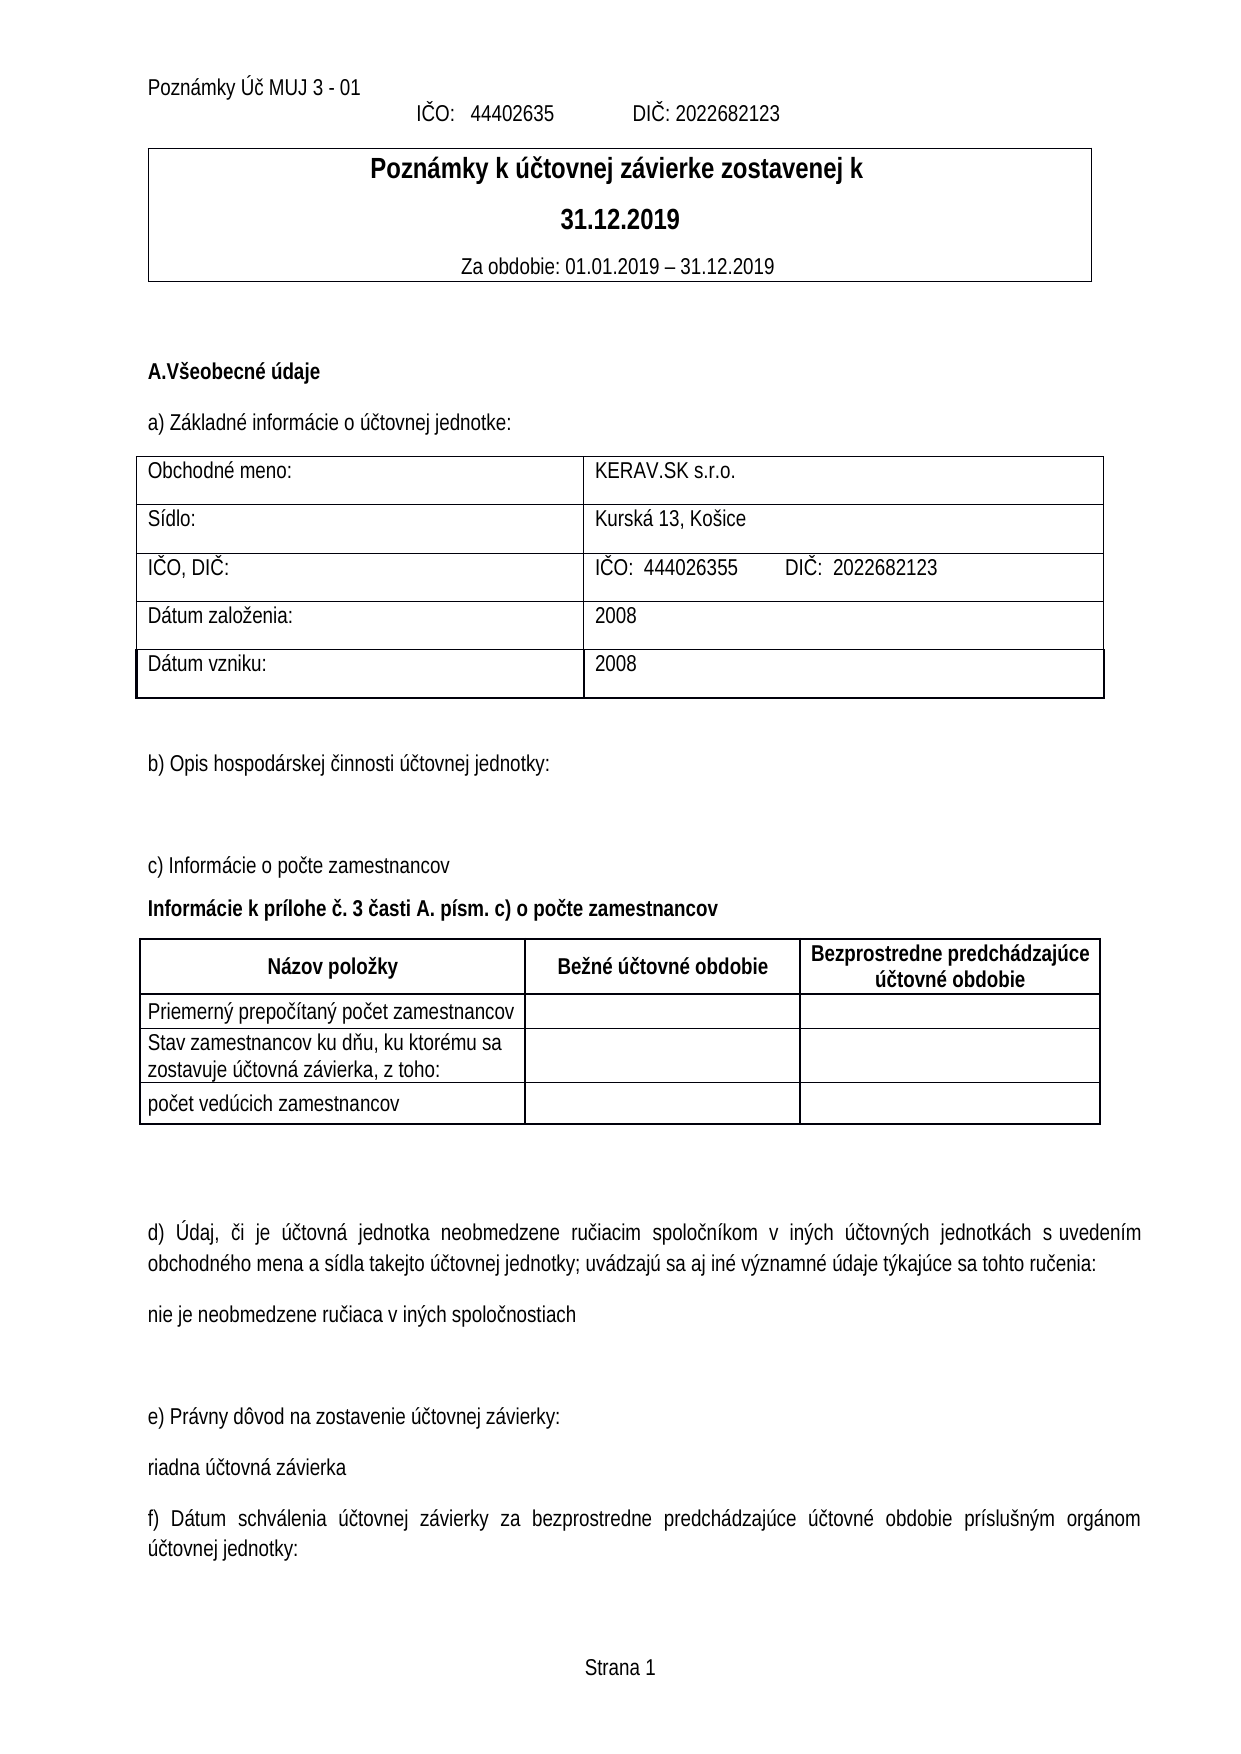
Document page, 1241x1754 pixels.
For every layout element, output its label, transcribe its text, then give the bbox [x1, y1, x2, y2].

table_cell Dátum vzniku: [138, 650, 583, 697]
table_cell KERAV.SK s.r.o. [584, 457, 1103, 504]
text Za obdobie: 01.01.2019 – 31.12.2019 [149, 249, 1091, 281]
table_cell Stav zamestnancov ku dňu, ku ktorému sa zostavuje účtovná závierka, z toho: [141, 1029, 524, 1082]
table_cell [526, 1083, 799, 1123]
table_header Bezprostredne predchádzajúce účtovné obdobie [801, 940, 1099, 993]
text f) Dátum schválenia účtovnej závierky za bezprostredne predchádzajúce účtovné obdobie príslušným orgánom účtovnej jednotky: [148, 1505, 1141, 1561]
text Poznámky k účtovnej závierke zostavenej k [149, 149, 1091, 184]
text d) Údaj, či je účtovná jednotka neobmedzene ručiacim spoločníkom v iných účtovných jednotkách s uvedením obchodného mena a sídla takejto účtovnej jednotky; uvádzajú sa aj iné významné údaje týkajúce sa tohto ručenia: [148, 1219, 1141, 1276]
table_cell [801, 1083, 1099, 1123]
table_cell 2008 [585, 650, 1103, 697]
table_cell [526, 1029, 799, 1082]
text A.Všeobecné údaje [148, 358, 1092, 384]
table_cell Priemerný prepočítaný počet zamestnancov [141, 995, 524, 1028]
table_cell Kurská 13, Košice [584, 505, 1103, 553]
text Informácie k prílohe č. 3 časti A. písm. c) o počte zamestnancov [148, 895, 1092, 922]
table_cell [801, 1029, 1099, 1082]
text nie je neobmedzene ručiaca v iných spoločnostiach [148, 1301, 1141, 1327]
table_cell Sídlo: [137, 505, 583, 553]
table_header a) Základné informácie o účtovnej jednotke: [136, 409, 1104, 456]
table_cell [526, 995, 799, 1028]
table_header Bežné účtovné obdobie [526, 940, 799, 993]
table_cell Obchodné meno: [137, 457, 583, 504]
table_cell počet vedúcich zamestnancov [141, 1083, 524, 1123]
table_cell Dátum založenia: [137, 602, 583, 649]
table_cell IČO: 444026355 DIČ: 2022682123 [584, 554, 1103, 601]
table_cell [801, 995, 1099, 1028]
text riadna účtovná závierka [148, 1454, 1141, 1480]
text e) Právny dôvod na zostavenie účtovnej závierky: [148, 1403, 1141, 1429]
text c) Informácie o počte zamestnancov [148, 852, 1092, 879]
table_header Názov položky [141, 940, 524, 993]
text 31.12.2019 [149, 199, 1091, 235]
table_cell IČO, DIČ: [137, 554, 583, 601]
text b) Opis hospodárskej činnosti účtovnej jednotky: [148, 750, 1092, 777]
table_cell 2008 [584, 602, 1103, 649]
